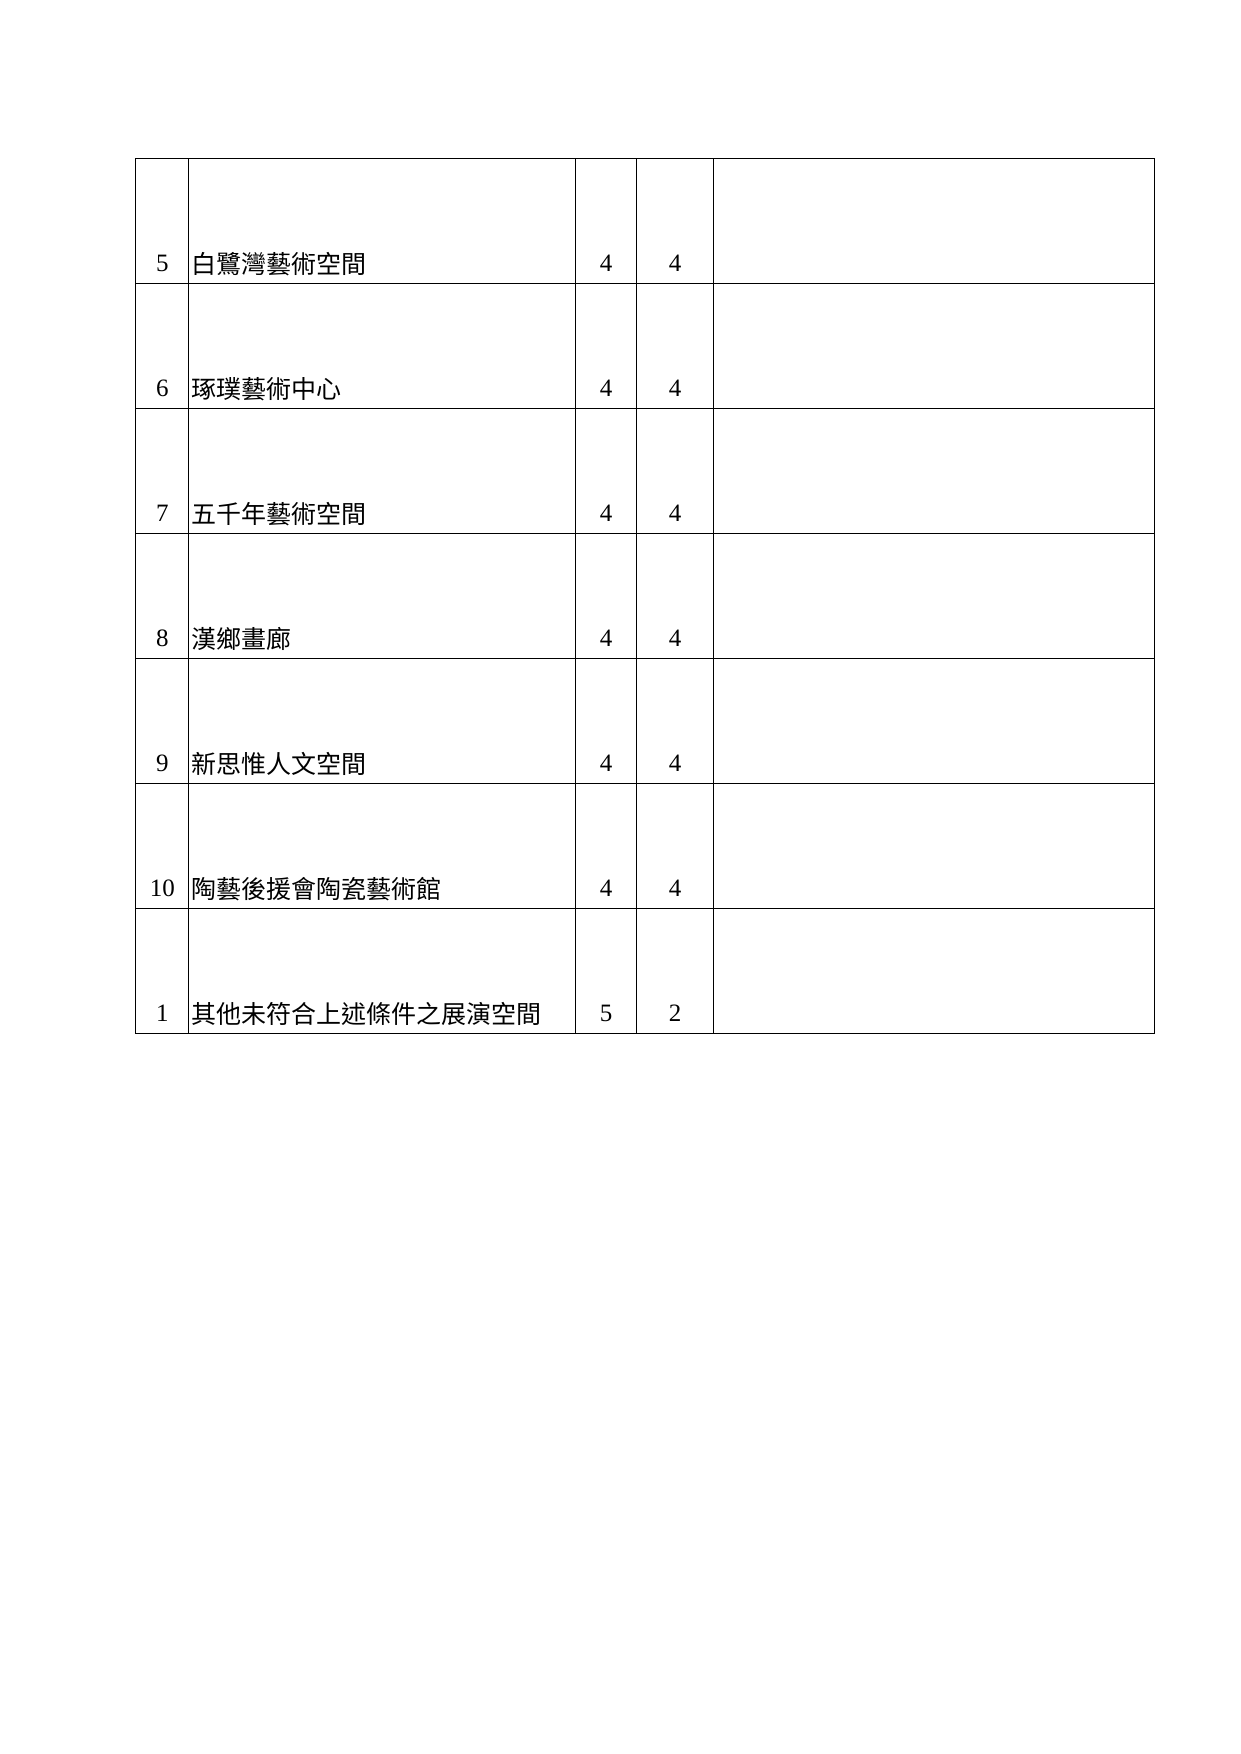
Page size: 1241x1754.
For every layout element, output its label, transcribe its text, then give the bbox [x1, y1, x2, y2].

table_cell [714, 534, 1154, 658]
table_cell 4 [576, 159, 636, 283]
table_cell 10 [136, 784, 188, 908]
table_cell 白鷺灣藝術空間 [189, 159, 575, 283]
table_cell [714, 159, 1154, 283]
table_cell 4 [637, 534, 713, 658]
table_cell 琢璞藝術中心 [189, 284, 575, 408]
table_cell 漢鄉畫廊 [189, 534, 575, 658]
table_cell 4 [637, 784, 713, 908]
table_cell 4 [637, 659, 713, 783]
table_cell 新思惟人文空間 [189, 659, 575, 783]
table_cell 2 [637, 909, 713, 1033]
table_cell [714, 284, 1154, 408]
table_cell 4 [637, 409, 713, 533]
table_cell 8 [136, 534, 188, 658]
table_cell 其他未符合上述條件之展演空間 [189, 909, 575, 1033]
table_cell 6 [136, 284, 188, 408]
table_cell 9 [136, 659, 188, 783]
table_cell 陶藝後援會陶瓷藝術館 [189, 784, 575, 908]
table_cell 五千年藝術空間 [189, 409, 575, 533]
table_cell 4 [637, 159, 713, 283]
table_cell [714, 409, 1154, 533]
table_cell 4 [576, 284, 636, 408]
table_cell 5 [136, 159, 188, 283]
table_cell [714, 659, 1154, 783]
table_cell 7 [136, 409, 188, 533]
table_cell 4 [576, 409, 636, 533]
table_cell 4 [637, 284, 713, 408]
table_cell 1 [136, 909, 188, 1033]
table_cell 5 [576, 909, 636, 1033]
table_cell [714, 784, 1154, 908]
table_cell 4 [576, 659, 636, 783]
table_cell 4 [576, 534, 636, 658]
table_cell [714, 909, 1154, 1033]
table_cell 4 [576, 784, 636, 908]
